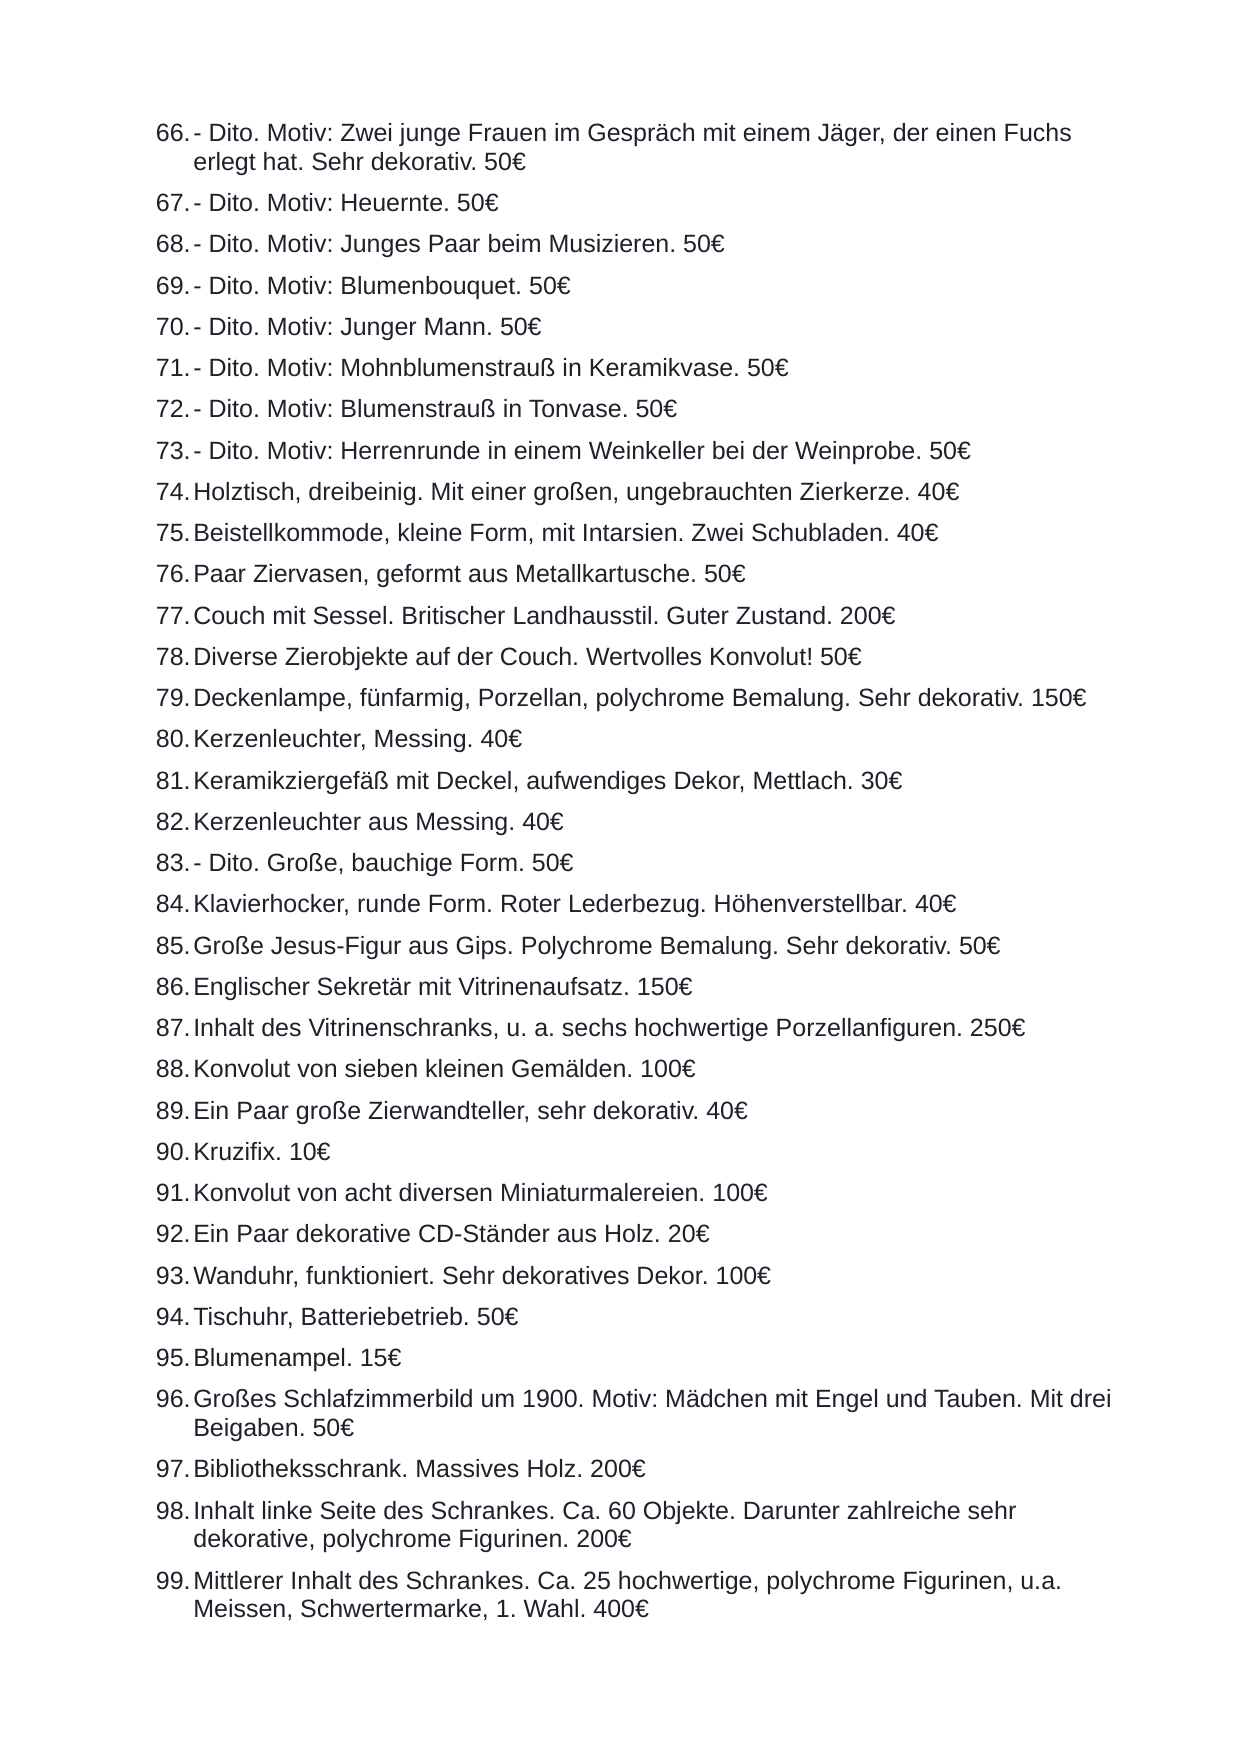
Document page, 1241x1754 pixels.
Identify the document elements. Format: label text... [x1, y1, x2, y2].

list Mittlerer Inhalt des Schrankes. Ca. 25 hochwertige, polychrome Figurinen, u.a. Meissen, Schwertermarke, 1. Wahl. 400€ [156, 1566, 1122, 1623]
list Diverse Zierobjekte auf der Couch. Wertvolles Konvolut! 50€ [156, 642, 1122, 671]
list - Dito. Motiv: Heuernte. 50€ [156, 188, 1122, 217]
list Deckenlampe, fünfarmig, Porzellan, polychrome Bemalung. Sehr dekorativ. 150€ [156, 683, 1122, 712]
list Ein Paar große Zierwandteller, sehr dekorativ. 40€ [156, 1096, 1122, 1124]
list Kruzifix. 10€ [156, 1137, 1122, 1166]
list Große Jesus-Figur aus Gips. Polychrome Bemalung. Sehr dekorativ. 50€ [156, 931, 1122, 959]
list Inhalt linke Seite des Schrankes. Ca. 60 Objekte. Darunter zahlreiche sehr dekorative, polychrome Figurinen. 200€ [156, 1496, 1122, 1553]
list Klavierhocker, runde Form. Roter Lederbezug. Höhenverstellbar. 40€ [156, 889, 1122, 918]
list - Dito. Große, bauchige Form. 50€ [156, 848, 1122, 877]
list Englischer Sekretär mit Vitrinenaufsatz. 150€ [156, 972, 1122, 1001]
list Konvolut von acht diversen Miniaturmalereien. 100€ [156, 1178, 1122, 1207]
list Holztisch, dreibeinig. Mit einer großen, ungebrauchten Zierkerze. 40€ [156, 477, 1122, 506]
list - Dito. Motiv: Junges Paar beim Musizieren. 50€ [156, 229, 1122, 258]
list - Dito. Motiv: Herrenrunde in einem Weinkeller bei der Weinprobe. 50€ [156, 436, 1122, 464]
list Tischuhr, Batteriebetrieb. 50€ [156, 1302, 1122, 1331]
list Couch mit Sessel. Britischer Landhausstil. Guter Zustand. 200€ [156, 601, 1122, 629]
list Kerzenleuchter, Messing. 40€ [156, 724, 1122, 753]
list - Dito. Motiv: Zwei junge Frauen im Gespräch mit einem Jäger, der einen Fuchs erlegt hat. Sehr dekorativ. 50€ [156, 118, 1122, 176]
list Konvolut von sieben kleinen Gemälden. 100€ [156, 1054, 1122, 1083]
list Kerzenleuchter aus Messing. 40€ [156, 807, 1122, 836]
list - Dito. Motiv: Blumenbouquet. 50€ [156, 271, 1122, 299]
list Beistellkommode, kleine Form, mit Intarsien. Zwei Schubladen. 40€ [156, 518, 1122, 547]
list - Dito. Motiv: Mohnblumenstrauß in Keramikvase. 50€ [156, 353, 1122, 382]
list Paar Ziervasen, geformt aus Metallkartusche. 50€ [156, 559, 1122, 588]
list Ein Paar dekorative CD-Ständer aus Holz. 20€ [156, 1219, 1122, 1248]
list - Dito. Motiv: Junger Mann. 50€ [156, 312, 1122, 341]
list Wanduhr, funktioniert. Sehr dekoratives Dekor. 100€ [156, 1261, 1122, 1289]
list Inhalt des Vitrinenschranks, u. a. sechs hochwertige Porzellanfiguren. 250€ [156, 1013, 1122, 1042]
list Keramikziergefäß mit Deckel, aufwendiges Dekor, Mettlach. 30€ [156, 766, 1122, 794]
list Großes Schlafzimmerbild um 1900. Motiv: Mädchen mit Engel und Tauben. Mit drei Beigaben. 50€ [156, 1384, 1122, 1442]
list Bibliotheksschrank. Massives Holz. 200€ [156, 1454, 1122, 1483]
list - Dito. Motiv: Blumenstrauß in Tonvase. 50€ [156, 394, 1122, 423]
list Blumenampel. 15€ [156, 1343, 1122, 1372]
